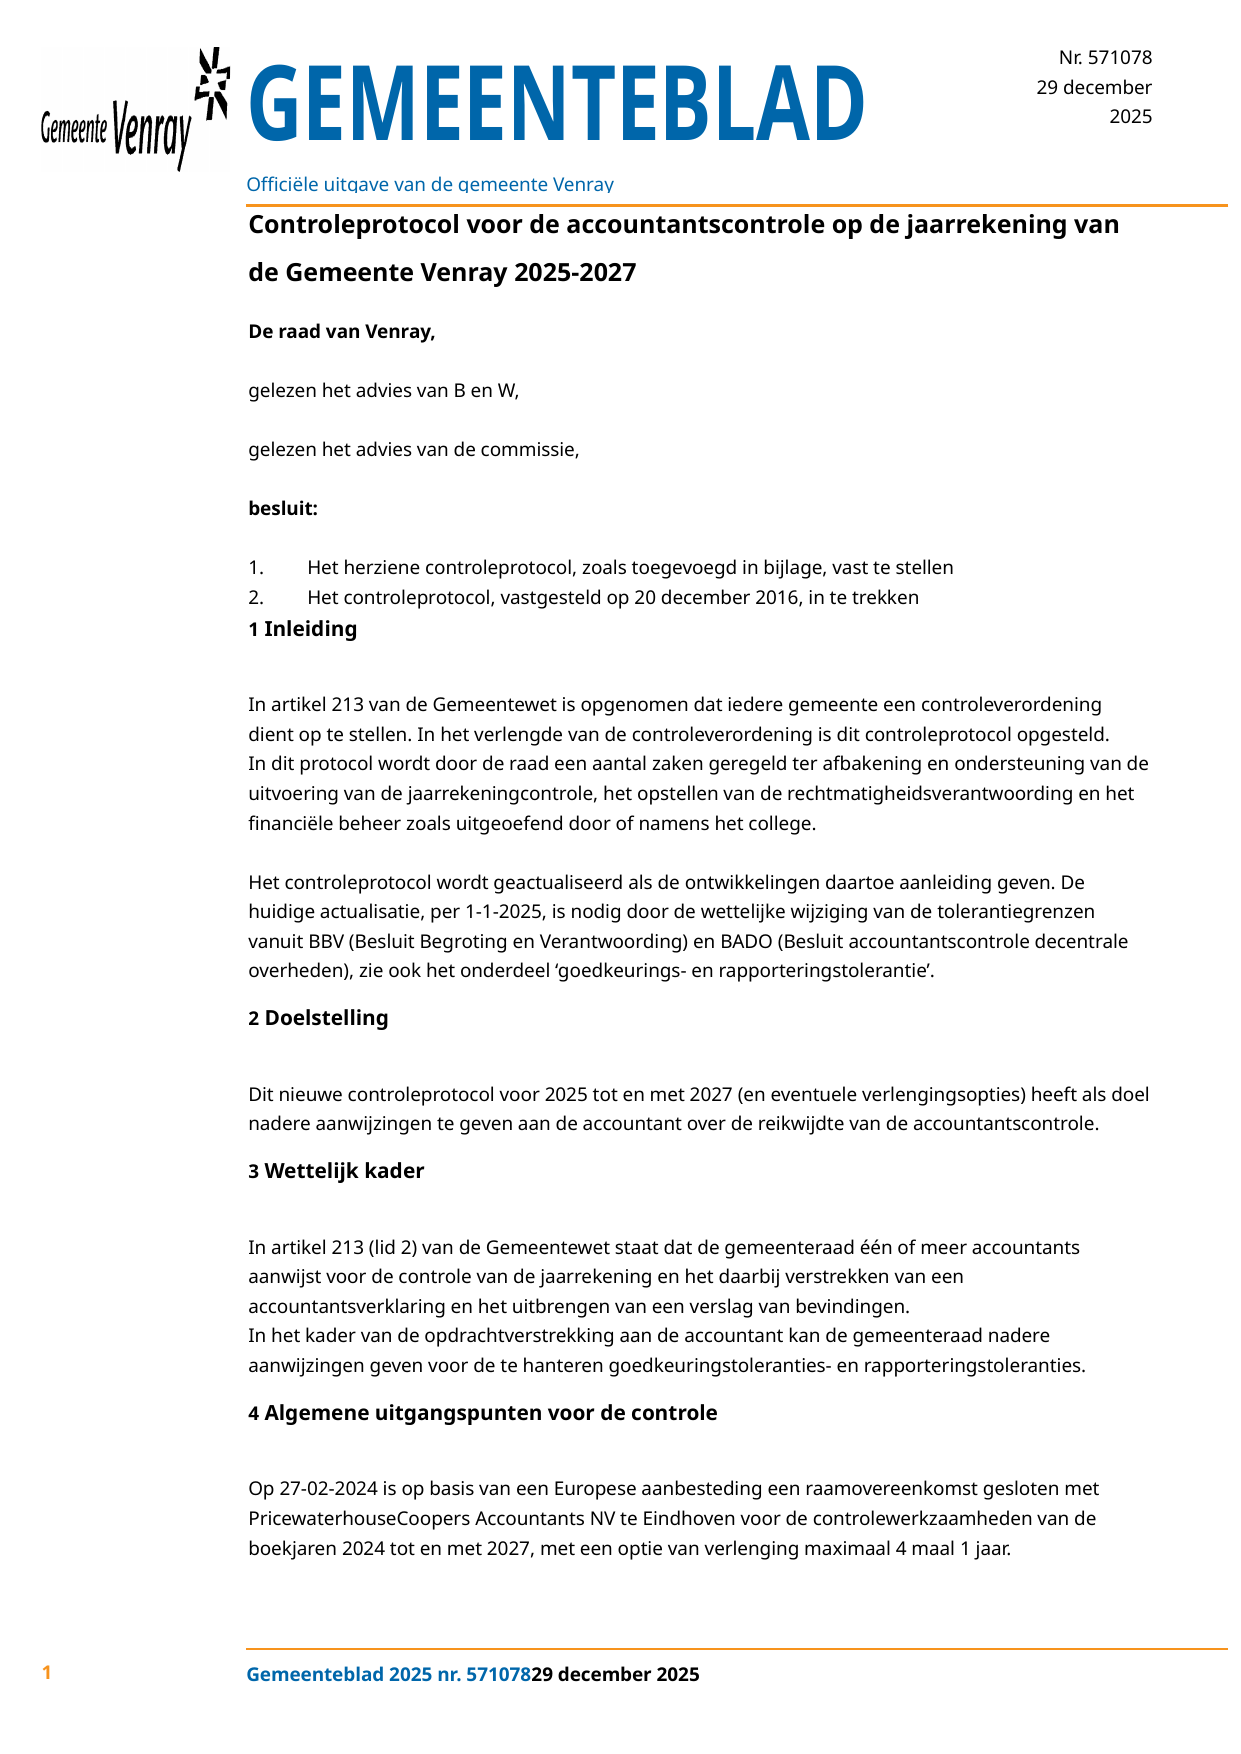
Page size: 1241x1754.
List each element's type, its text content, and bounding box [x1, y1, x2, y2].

text gelezen het advies van de commissie, [248, 436, 1152, 462]
text Dit nieuwe controleprotocol voor 2025 tot en met 2027 (en eventuele verlengingsopties) heeft als doel nadere aanwijzingen te geven aan de accountant over de reikwijdte van de accountantscontrole. [248, 1081, 1152, 1136]
text In het kader van de opdrachtverstrekking aan de accountant kan de gemeenteraad nadere aanwijzingen geven voor de te hanteren goedkeuringstoleranties- en rapporteringstoleranties. [248, 1323, 1152, 1378]
text De raad van Venray, [248, 318, 1152, 344]
text 4 Algemene uitgangspunten voor de controle [248, 1398, 1152, 1426]
list Het herziene controleprotocol, zoals toegevoegd in bijlage, vast te stellen [248, 554, 1152, 580]
text In artikel 213 van de Gemeentewet is opgenomen dat iedere gemeente een controleverordening dient op te stellen. In het verlengde van de controleverordening is dit controleprotocol opgesteld. [248, 691, 1152, 747]
text besluit: [248, 495, 1152, 521]
picture [41, 47, 231, 172]
text 2 Doelstelling [248, 1003, 1152, 1032]
list Het controleprotocol, vastgesteld op 20 december 2016, in te trekken [248, 584, 1152, 610]
text 1 Inleiding [248, 614, 1152, 642]
text Het controleprotocol wordt geactualiseerd als de ontwikkelingen daartoe aanleiding geven. De huidige actualisatie, per 1-1-2025, is nodig door de wettelijke wijziging van de tolerantiegrenzen vanuit BBV (Besluit Begroting en Verantwoording) en BADO (Besluit accountantscontrole decentrale overheden), zie ook het onderdeel ‘goedkeurings- en rapporteringstolerantie’. [248, 869, 1152, 983]
text gelezen het advies van B en W, [248, 377, 1152, 403]
text In artikel 213 (lid 2) van de Gemeentewet staat dat de gemeenteraad één of meer accountants aanwijst voor de controle van de jaarrekening en het daarbij verstrekken van een accountantsverklaring en het uitbrengen van een verslag van bevindingen. [248, 1234, 1152, 1319]
text Controleprotocol voor de accountantscontrole op de jaarrekening van de Gemeente Venray 2025-2027 [248, 207, 1152, 288]
text Op 27-02-2024 is op basis van een Europese aanbesteding een raamovereenkomst gesloten met PricewaterhouseCoopers Accountants NV te Eindhoven voor de controlewerkzaamheden van de boekjaren 2024 tot en met 2027, met een optie van verlenging maximaal 4 maal 1 jaar. [248, 1476, 1152, 1561]
text 3 Wettelijk kader [248, 1156, 1152, 1185]
text In dit protocol wordt door de raad een aantal zaken geregeld ter afbakening en ondersteuning van de uitvoering van de jaarrekeningcontrole, het opstellen van de rechtmatigheidsverantwoording en het financiële beheer zoals uitgeoefend door of namens het college. [248, 751, 1152, 836]
